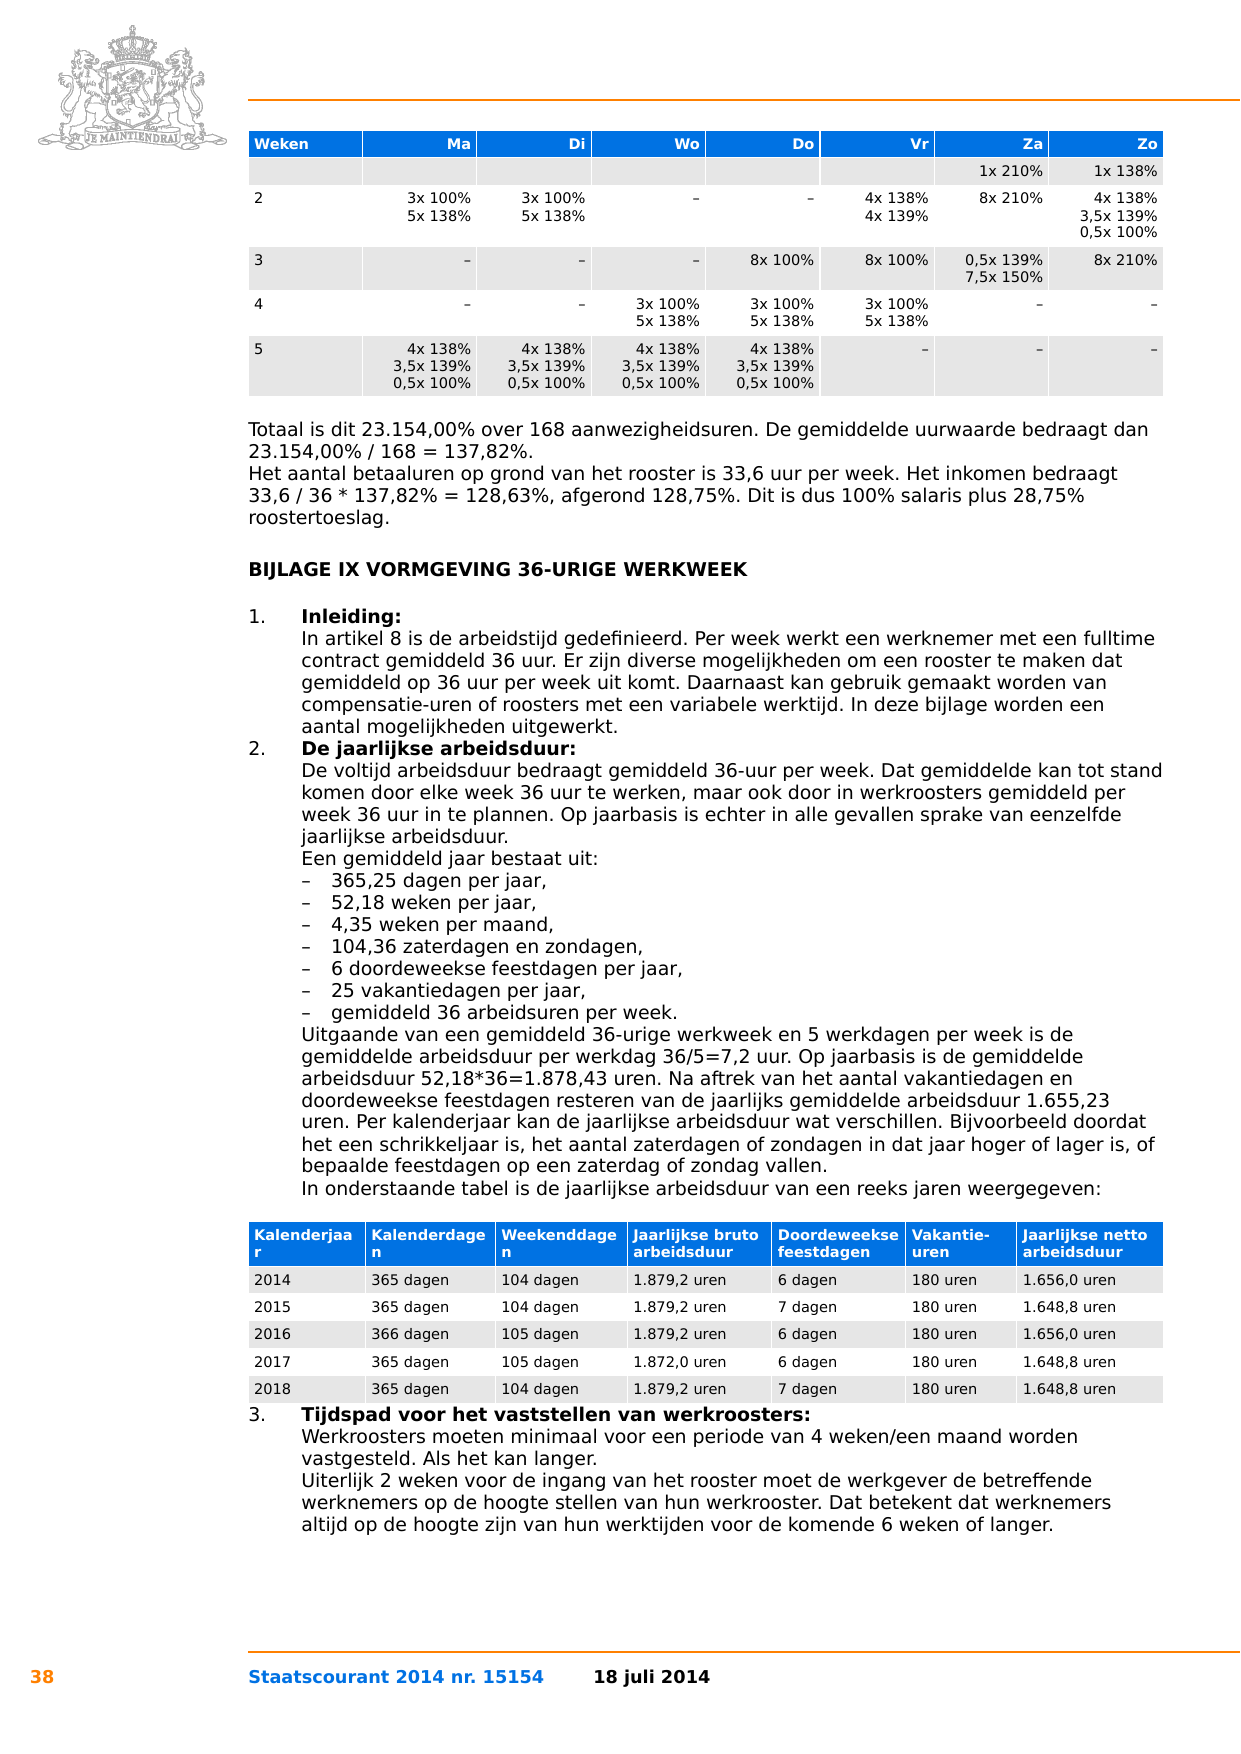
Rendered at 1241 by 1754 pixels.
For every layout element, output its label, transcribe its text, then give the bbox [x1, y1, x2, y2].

text 3. Tijdspad voor het vaststellen van werkroosters: [248, 1404, 1163, 1426]
table_header Jaarlijkse netto arbeidsduur [1017, 1222, 1163, 1266]
text Uitgaande van een gemiddeld 36-urige werkweek en 5 werkdagen per week is de gemiddelde arbeidsduur per werkdag 36/5=7,2 uur. Op jaarbasis is de gemiddelde arbeidsduur 52,18*36=1.878,43 uren. Na aftrek van het aantal vakantiedagen en doordeweekse feestdagen resteren van de jaarlijks gemiddelde arbeidsduur 1.655,23 uren. Per kalenderjaar kan de jaarlijkse arbeidsduur wat verschillen. Bijvoorbeeld doordat het een schrikkeljaar is, het aantal zaterdagen of zondagen in dat jaar hoger of lager is, of bepaalde feestdagen op een zaterdag of zondag vallen. [301, 1023, 1163, 1177]
subtitle BIJLAGE IX VORMGEVING 36-URIGE WERKWEEK [248, 559, 1163, 581]
table_header Wo [592, 131, 705, 157]
table_cell 366 dagen [366, 1321, 495, 1348]
table_cell 2 [249, 186, 362, 246]
text De voltijd arbeidsduur bedraagt gemiddeld 36-uur per week. Dat gemiddelde kan tot stand komen door elke week 36 uur te werken, maar ook door in werkroosters gemiddeld per week 36 uur in te plannen. Op jaarbasis is echter in alle gevallen sprake van eenzelfde jaarlijkse arbeidsduur. [301, 760, 1163, 848]
table_header Doordeweekse feestdagen [772, 1222, 905, 1266]
text Een gemiddeld jaar bestaat uit: [301, 848, 1163, 870]
table_cell 1.879,2 uren [628, 1294, 771, 1320]
table_header Do [706, 131, 819, 157]
table_cell 8x 210% [1049, 247, 1163, 290]
picture [38, 25, 227, 150]
table_cell 3 [249, 247, 362, 290]
table_cell – [592, 186, 705, 246]
text In onderstaande tabel is de jaarlijkse arbeidsduur van een reeks jaren weergegeven: [301, 1177, 1163, 1199]
table_cell 6 dagen [772, 1321, 905, 1348]
table_cell 2017 [249, 1349, 365, 1375]
table_cell 1.879,2 uren [628, 1376, 771, 1403]
table_cell 3x 100% 5x 138% [477, 186, 591, 246]
table_header Za [935, 131, 1048, 157]
table_cell 1.648,8 uren [1017, 1349, 1163, 1375]
table_cell 1x 138% [1049, 158, 1163, 185]
table_cell 105 dagen [496, 1321, 627, 1348]
table_header Vakantie-uren [906, 1222, 1016, 1266]
table_cell [477, 158, 591, 185]
table_cell 1.879,2 uren [628, 1321, 771, 1348]
table_cell 8x 210% [935, 186, 1048, 246]
table_cell – [363, 291, 476, 335]
table_cell [592, 158, 705, 185]
table_cell 1.648,8 uren [1017, 1294, 1163, 1320]
table_cell 365 dagen [366, 1349, 495, 1375]
table_cell 180 uren [906, 1294, 1016, 1320]
table_cell – [592, 247, 705, 290]
table_cell – [1049, 291, 1163, 335]
table_cell 7 dagen [772, 1294, 905, 1320]
table_cell – [821, 336, 934, 396]
table_cell 2015 [249, 1294, 365, 1320]
table_header Zo [1049, 131, 1163, 157]
text In artikel 8 is de arbeidstijd gedefinieerd. Per week werkt een werknemer met een fulltime contract gemiddeld 36 uur. Er zijn diverse mogelijkheden om een rooster te maken dat gemiddeld op 36 uur per week uit komt. Daarnaast kan gebruik gemaakt worden van compensatie-uren of roosters met een variabele werktijd. In deze bijlage worden een aantal mogelijkheden uitgewerkt. [301, 628, 1163, 738]
table_cell 180 uren [906, 1321, 1016, 1348]
table_cell 365 dagen [366, 1267, 495, 1293]
table_cell 4x 138% 3,5x 139% 0,5x 100% [706, 336, 819, 396]
table_cell 1.656,0 uren [1017, 1267, 1163, 1293]
text Het aantal betaaluren op grond van het rooster is 33,6 uur per week. Het inkomen bedraagt 33,6 / 36 * 137,82% = 128,63%, afgerond 128,75%. Dit is dus 100% salaris plus 28,75% roostertoeslag. [248, 463, 1163, 529]
table_header Di [477, 131, 591, 157]
text – 52,18 weken per jaar, [301, 892, 1163, 914]
table_cell 7 dagen [772, 1376, 905, 1403]
table_cell 104 dagen [496, 1376, 627, 1403]
text Uiterlijk 2 weken voor de ingang van het rooster moet de werkgever de betreffende werknemers op de hoogte stellen van hun werkrooster. Dat betekent dat werknemers altijd op de hoogte zijn van hun werktijden voor de komende 6 weken of langer. [301, 1469, 1163, 1536]
table_cell 1.879,2 uren [628, 1267, 771, 1293]
text – 6 doordeweekse feestdagen per jaar, [301, 958, 1163, 979]
table_cell 1.656,0 uren [1017, 1321, 1163, 1348]
table_header Jaarlijkse bruto arbeidsduur [628, 1222, 771, 1266]
table_cell 4x 138% 4x 139% [821, 186, 934, 246]
table_cell 8x 100% [821, 247, 934, 290]
table_header Weken [249, 131, 362, 157]
table_cell 2016 [249, 1321, 365, 1348]
table_cell 180 uren [906, 1376, 1016, 1403]
text – 25 vakantiedagen per jaar, [301, 979, 1163, 1002]
text – 365,25 dagen per jaar, [301, 870, 1163, 892]
table_cell 5 [249, 336, 362, 396]
table_cell 180 uren [906, 1349, 1016, 1375]
table_cell 104 dagen [496, 1294, 627, 1320]
table_cell 365 dagen [366, 1294, 495, 1320]
table_header Ma [363, 131, 476, 157]
table_cell 1.872,0 uren [628, 1349, 771, 1375]
table_cell 365 dagen [366, 1376, 495, 1403]
table_cell 4x 138% 3,5x 139% 0,5x 100% [592, 336, 705, 396]
table_cell – [363, 247, 476, 290]
table_cell 4 [249, 291, 362, 335]
table_cell – [477, 247, 591, 290]
table_header Weekenddagen [496, 1222, 627, 1266]
table_cell – [706, 186, 819, 246]
table_cell 104 dagen [496, 1267, 627, 1293]
table_header Kalenderjaar [249, 1222, 365, 1266]
table_cell – [477, 291, 591, 335]
table_cell 180 uren [906, 1267, 1016, 1293]
table_cell 6 dagen [772, 1267, 905, 1293]
text – 4,35 weken per maand, [301, 914, 1163, 936]
table_cell 1.648,8 uren [1017, 1376, 1163, 1403]
table_cell [249, 158, 362, 185]
table_cell [821, 158, 934, 185]
table_cell 2014 [249, 1267, 365, 1293]
table_header Vr [821, 131, 934, 157]
table_cell – [935, 291, 1048, 335]
table_cell – [935, 336, 1048, 396]
text 2. De jaarlijkse arbeidsduur: [248, 738, 1163, 760]
table_cell 3x 100% 5x 138% [706, 291, 819, 335]
table_cell 8x 100% [706, 247, 819, 290]
text – 104,36 zaterdagen en zondagen, [301, 936, 1163, 958]
table_cell 4x 138% 3,5x 139% 0,5x 100% [1049, 186, 1163, 246]
table_cell 105 dagen [496, 1349, 627, 1375]
table_cell [363, 158, 476, 185]
table_cell 2018 [249, 1376, 365, 1403]
table_cell 4x 138% 3,5x 139% 0,5x 100% [363, 336, 476, 396]
table_cell 6 dagen [772, 1349, 905, 1375]
table_cell 4x 138% 3,5x 139% 0,5x 100% [477, 336, 591, 396]
text 1. Inleiding: [248, 606, 1163, 628]
table_cell 3x 100% 5x 138% [363, 186, 476, 246]
table_cell – [1049, 336, 1163, 396]
table_cell 3x 100% 5x 138% [821, 291, 934, 335]
table_cell 3x 100% 5x 138% [592, 291, 705, 335]
text Totaal is dit 23.154,00% over 168 aanwezigheidsuren. De gemiddelde uurwaarde bedraagt dan 23.154,00% / 168 = 137,82%. [248, 419, 1163, 463]
text Werkroosters moeten minimaal voor een periode van 4 weken/een maand worden vastgesteld. Als het kan langer. [301, 1426, 1163, 1469]
table_cell 1x 210% [935, 158, 1048, 185]
table_header Kalenderdagen [366, 1222, 495, 1266]
table_cell [706, 158, 819, 185]
text – gemiddeld 36 arbeidsuren per week. [301, 1002, 1163, 1023]
table_cell 0,5x 139% 7,5x 150% [935, 247, 1048, 290]
